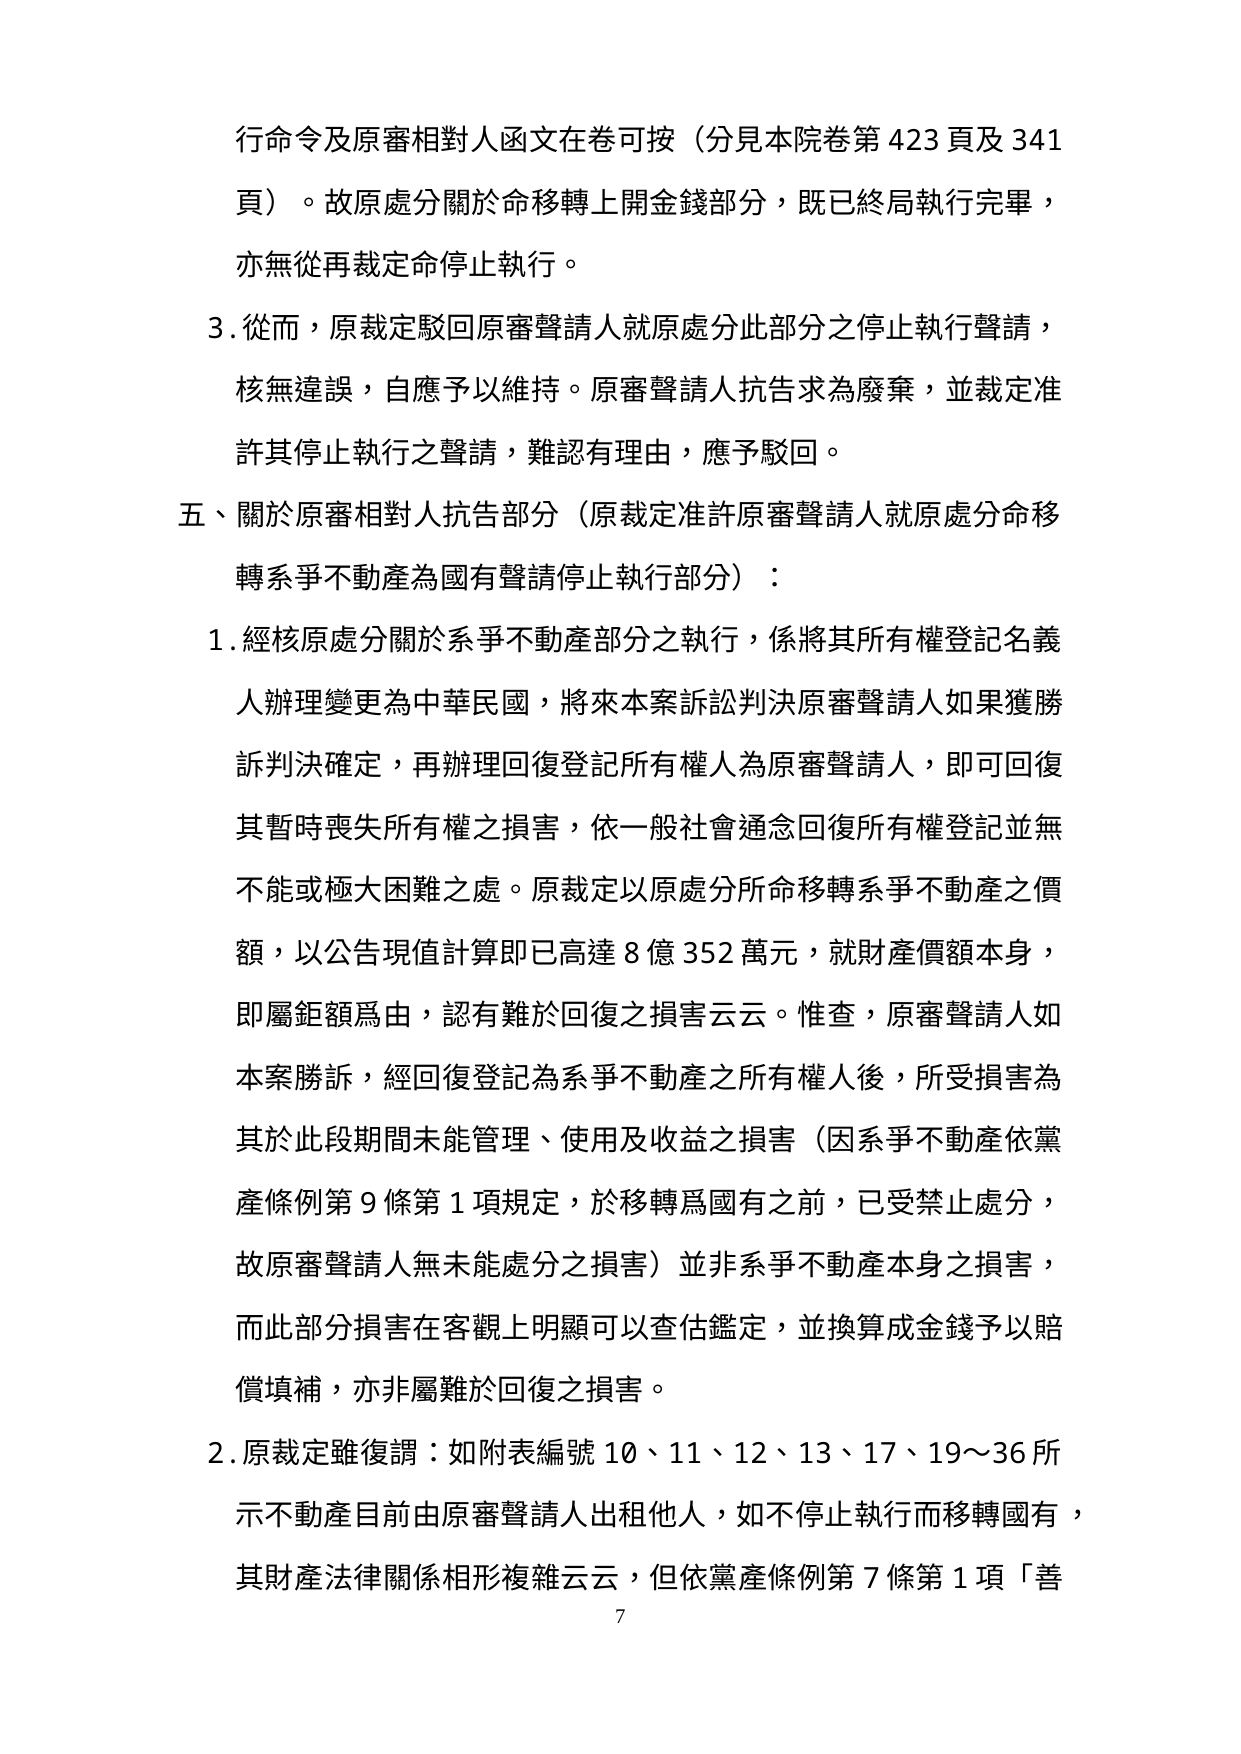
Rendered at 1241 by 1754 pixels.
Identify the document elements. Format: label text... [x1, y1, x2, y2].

text 五、關於原審相對人抗告部分（原裁定准許原審聲請人就原處分命移轉系爭不動產為國有聲請停止執行部分）： [177, 471, 1063, 596]
text 1.經核原處分關於系爭不動產部分之執行，係將其所有權登記名義人辦理變更為中華民國，將來本案訴訟判決原審聲請人如果獲勝訴判決確定，再辦理回復登記所有權人為原審聲請人，即可回復其暫時喪失所有權之損害，依一般社會通念回復所有權登記並無不能或極大困難之處。原裁定以原處分所命移轉系爭不動產之價額，以公告現值計算即已高達8億352萬元，就財產價額本身，即屬鉅額爲由，認有難於回復之損害云云。惟查，原審聲請人如本案勝訴，經回復登記為系爭不動產之所有權人後，所受損害為其於此段期間未能管理、使用及收益之損害（因系爭不動產依黨產條例第9條第1項規定，於移轉爲國有之前，已受禁止處分，故原審聲請人無未能處分之損害）並非系爭不動產本身之損害，而此部分損害在客觀上明顯可以查估鑑定，並換算成金錢予以賠償填補，亦非屬難於回復之損害。 [207, 596, 1063, 1409]
text 2.原裁定雖復謂：如附表編號10、11、12、13、17、19～36所示不動產目前由原審聲請人出租他人，如不停止執行而移轉國有，其財產法律關係相形複雜云云，但依黨產條例第7條第1項「善意第三人於前條應移轉為國有、地方自治團體或原所有權人所有財產上存有之租賃權、地上權、抵押權或典權等權利，不因此而受影響。」之規定，已足以規範其法律關係之變動，系爭不動產變更為國有後，原來存在之租賃關係並不會複雜到無法釐清，導致原審聲請人受有任何難於回復之損害。至於編號20～23之不動產現雖現為原審聲請人設址使用，惟衡諸原審聲請人除原處分確認為不當取得之財產外，既尚有其他財產可資運用之短期資產近3.9億元至4.43億元之譜，且原審聲請人每年持續受捐款收入，依其提出之預算執行情形報表，可見107年度、108年度及109年度之捐款收入依序為6,581,827元、3,570,700元及4,214,445元，此有卷附原審聲請人短期資產明細表、會計師簽證之最近3年資產負債表及原審聲請人提出之107～110年收入預算執行情形明細表可稽，足見原審聲請人扣除原處分認定為不當取得之財產後，尚有充裕財產足供持續推動章程任務之需用，不至於業務停擺，並導致其人格消滅，故原審聲請人於上開不動產移轉為國有後，如未能於現址繼續處理業務，並非不能遷移他址正常營運，所需費用之損害亦屬可以金錢賠償，並無難於回復損害之虞。 [207, 1409, 1063, 1596]
text 行命令及原審相對人函文在卷可按（分見本院卷第423頁及341頁）。故原處分關於命移轉上開金錢部分，既已終局執行完畢，亦無從再裁定命停止執行。 [207, 96, 1063, 284]
text 3.從而，原裁定駁回原審聲請人就原處分此部分之停止執行聲請，核無違誤，自應予以維持。原審聲請人抗告求為廢棄，並裁定准許其停止執行之聲請，難認有理由，應予駁回。 [207, 284, 1063, 471]
